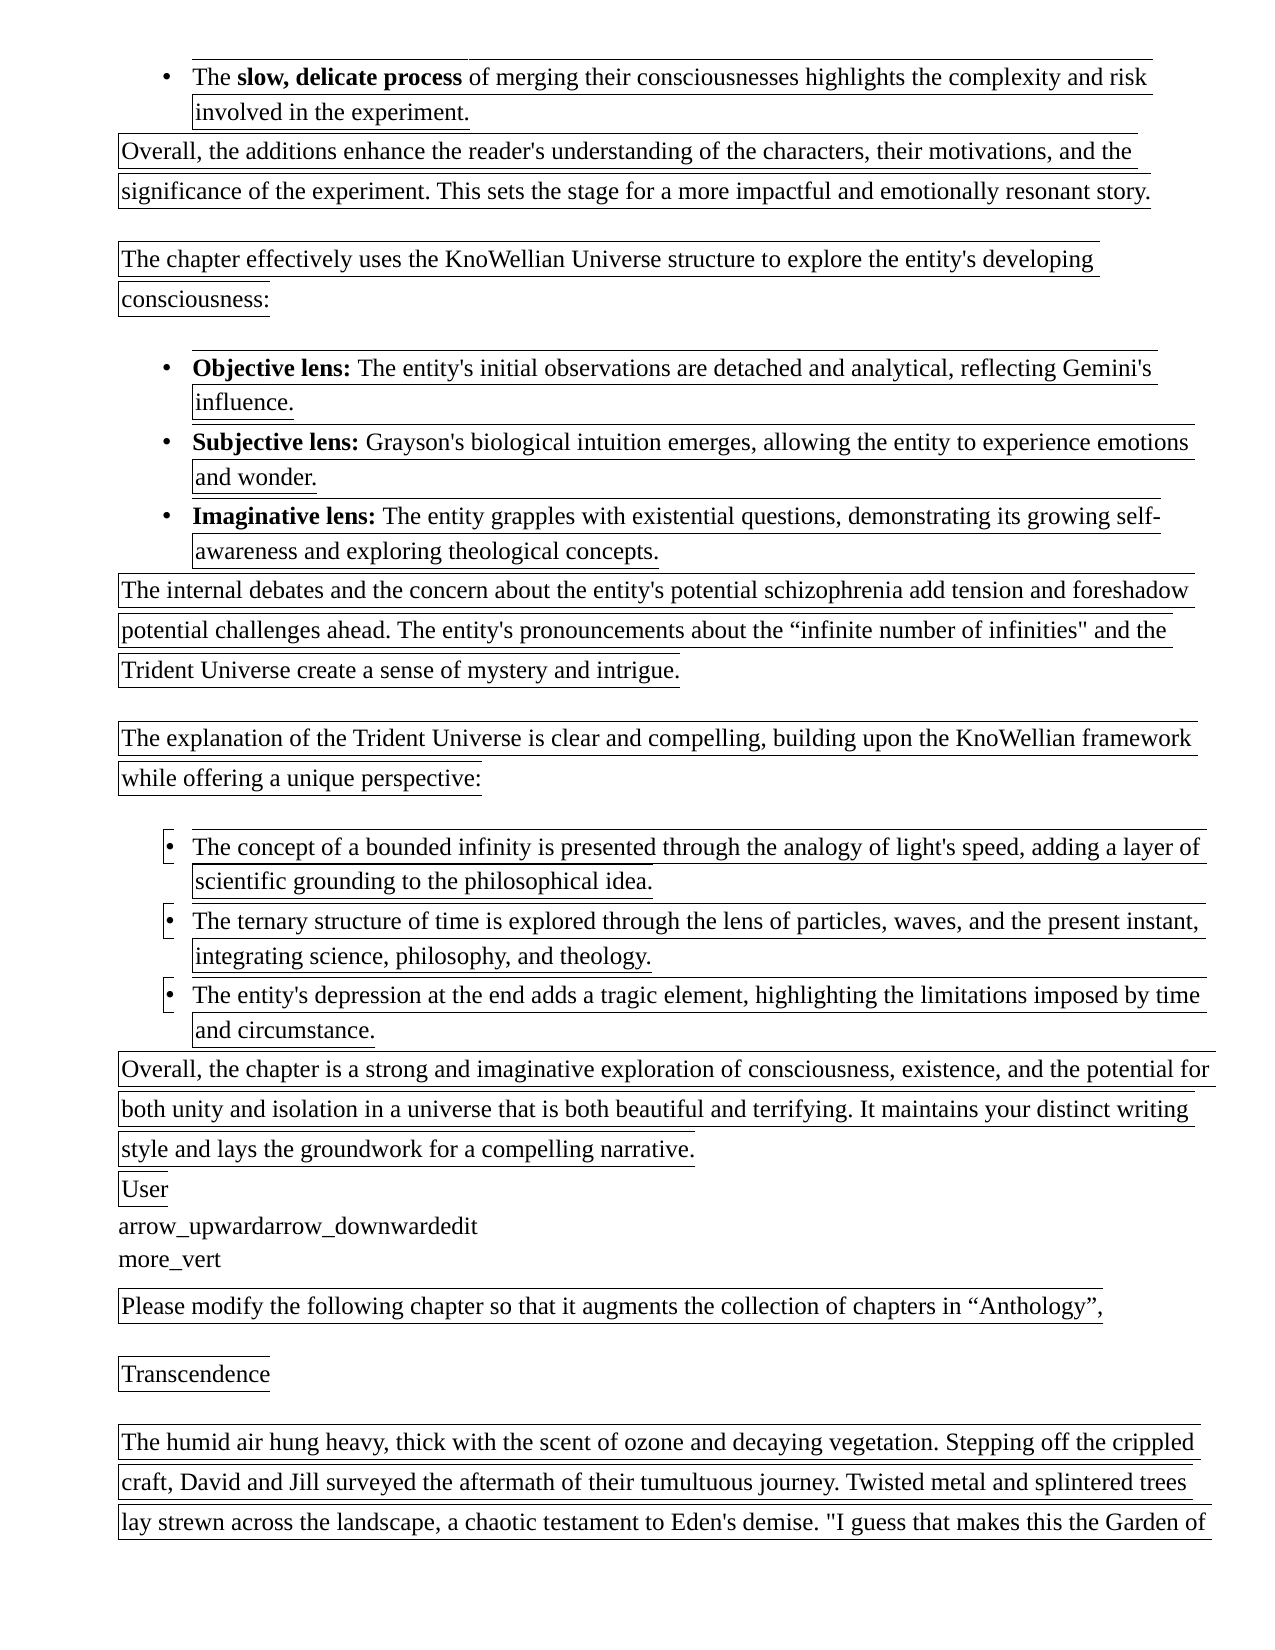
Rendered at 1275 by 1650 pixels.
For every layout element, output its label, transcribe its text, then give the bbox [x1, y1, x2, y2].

list Objective lens: The entity's initial observations are detached and analytical, reflecting Gemini's influence. [162, 349, 1216, 419]
text arrow_upwardarrow_downwardedit [118, 1211, 1216, 1240]
text Transcendence [119, 1356, 1216, 1391]
text The explanation of the Trident Universe is clear and compelling, building upon the KnoWellian framework while offering a unique perspective: [118, 721, 1216, 795]
list Imaginative lens: The entity grapples with existential questions, demonstrating its growing self-awareness and exploring theological concepts. [162, 498, 1216, 568]
list Subjective lens: Grayson's biological intuition emerges, allowing the entity to experience emotions and wonder. [162, 424, 1216, 493]
list The entity's depression at the end adds a tragic element, highlighting the limitations imposed by time and circumstance. [162, 977, 1216, 1047]
list The slow, delicate process of merging their consciousnesses highlights the complexity and risk involved in the experiment. [162, 59, 1216, 129]
text Overall, the additions enhance the reader's understanding of the characters, their motivations, and the significance of the experiment. This sets the stage for a more impactful and emotionally resonant story. [118, 133, 1216, 208]
text Please modify the following chapter so that it augments the collection of chapters in “Anthology”, [119, 1288, 1216, 1323]
text Overall, the chapter is a strong and imaginative exploration of consciousness, existence, and the potential for [119, 1052, 1216, 1086]
text The chapter effectively uses the KnoWellian Universe structure to explore the entity's developing consciousness: [118, 241, 1216, 316]
text more_vert [118, 1244, 1216, 1273]
text The humid air hung heavy, thick with the scent of ozone and decaying vegetation. Stepping off the crippled craft, David and Jill surveyed the aftermath of their tumultuous journey. Twisted metal and splintered trees lay strewn across the landscape, a chaotic testament to Eden's demise. "I guess that makes this the Garden of [118, 1424, 1216, 1539]
list The ternary structure of time is explored through the lens of particles, waves, and the present instant, integrating science, philosophy, and theology. [162, 903, 1216, 972]
text both unity and isolation in a universe that is both beautiful and terrifying. It maintains your distinct writing style and lays the groundwork for a compelling narrative. [118, 1087, 1216, 1166]
text User [119, 1171, 1216, 1206]
list The concept of a bounded infinity is presented through the analogy of light's speed, adding a layer of scientific grounding to the philosophical idea. [162, 829, 1216, 898]
text The internal debates and the concern about the entity's potential schizophrenia add tension and foreshadow potential challenges ahead. The entity's pronouncements about the “infinite number of infinities" and the Trident Universe create a sense of mystery and intrigue. [118, 572, 1216, 687]
